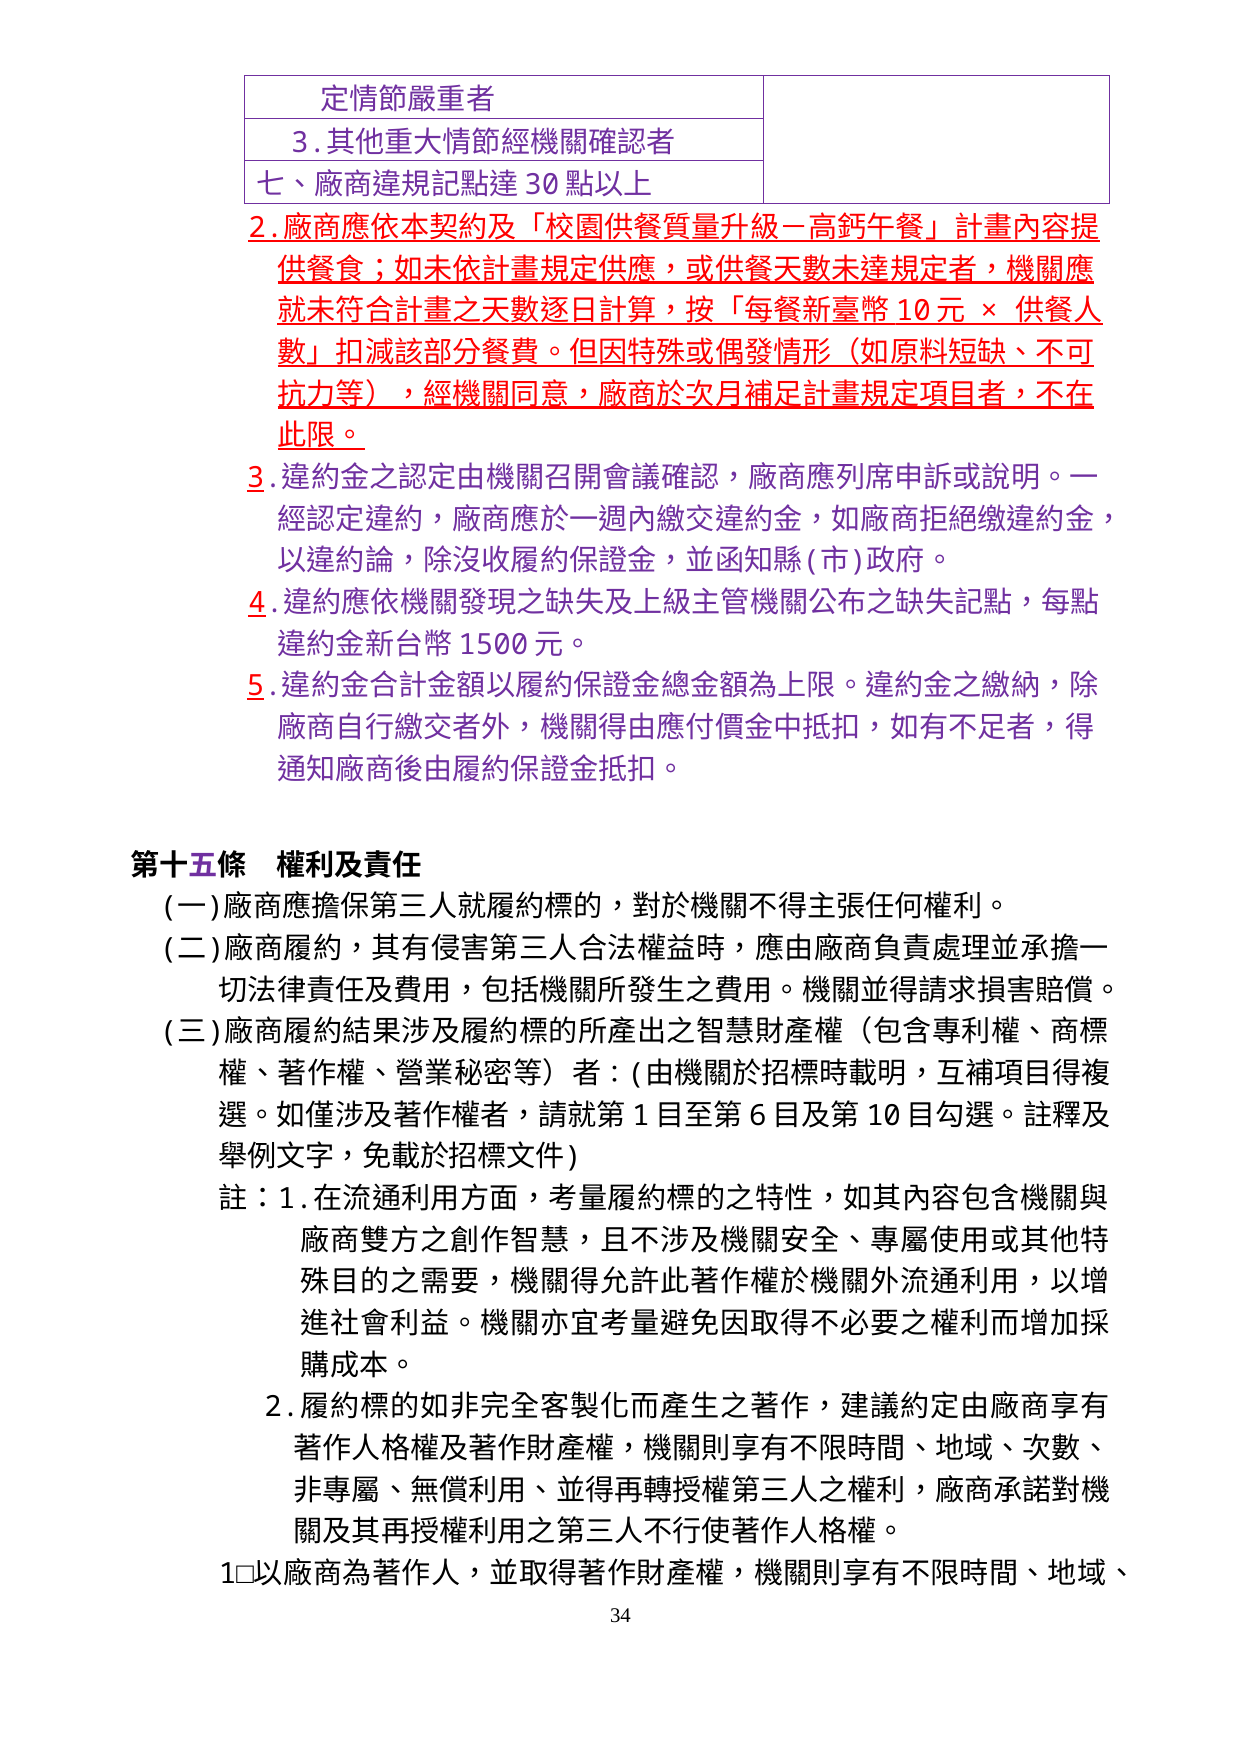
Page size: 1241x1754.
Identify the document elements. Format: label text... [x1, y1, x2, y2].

text 第十五條 權利及責任 [130, 842, 1110, 883]
table_cell 3.其他重大情節經機關確認者 [245, 119, 763, 160]
text (一)廠商應擔保第三人就履約標的，對於機關不得主張任何權利。 [159, 883, 1110, 925]
text 2.廠商應依本契約及「校園供餐質量升級－高鈣午餐」計畫內容提供餐食；如未依計畫規定供應，或供餐天數未達規定者，機關應就未符合計畫之天數逐日計算，按「每餐新臺幣10元 × 供餐人數」扣減該部分餐費。但因特殊或偶發情形（如原料短缺、不可抗力等），經機關同意，廠商於次月補足計畫規定項目者，不在此限。 [248, 204, 1110, 454]
table_cell [764, 76, 1109, 203]
text 5.違約金合計金額以履約保證金總金額為上限。違約金之繳納，除廠商自行繳交者外，機關得由應付價金中抵扣，如有不足者，得通知廠商後由履約保證金抵扣。 [247, 662, 1110, 787]
text (三)廠商履約結果涉及履約標的所產出之智慧財產權（包含專利權、商標權、著作權、營業秘密等）者：(由機關於招標時載明，互補項目得複選。如僅涉及著作權者，請就第1目至第6目及第10目勾選。註釋及舉例文字，免載於招標文件) [159, 1008, 1110, 1175]
table_cell 七、廠商違規記點達30點以上 [245, 161, 763, 203]
text 註：1.在流通利用方面，考量履約標的之特性，如其內容包含機關與廠商雙方之創作智慧，且不涉及機關安全、專屬使用或其他特殊目的之需要，機關得允許此著作權於機關外流通利用，以增進社會利益。機關亦宜考量避免因取得不必要之權利而增加採購成本。 [218, 1175, 1110, 1383]
text 1□以廠商為著作人，並取得著作財產權，機關則享有不限時間、地域、次數、非專屬、無償利用、並得再轉授權第三人利用之權利，廠商承諾對機關及其再授權利用之第三人不行使著作人格權。（項目由機關於招標時勾選） [218, 1550, 1108, 1592]
text 4.違約應依機關發現之缺失及上級主管機關公布之缺失記點，每點違約金新台幣1500元。 [248, 579, 1110, 662]
text 2.履約標的如非完全客製化而產生之著作，建議約定由廠商享有著作人格權及著作財產權，機關則享有不限時間、地域、次數、非專屬、無償利用、並得再轉授權第三人之權利，廠商承諾對機關及其再授權利用之第三人不行使著作人格權。 [264, 1383, 1110, 1550]
table_cell 定情節嚴重者 [245, 76, 763, 118]
text (二)廠商履約，其有侵害第三人合法權益時，應由廠商負責處理並承擔一切法律責任及費用，包括機關所發生之費用。機關並得請求損害賠償。 [159, 925, 1110, 1008]
text 3.違約金之認定由機關召開會議確認，廠商應列席申訴或說明。一經認定違約，廠商應於一週內繳交違約金，如廠商拒絕缴違約金，以違約論，除沒收履約保證金，並函知縣(市)政府。 [247, 454, 1110, 579]
